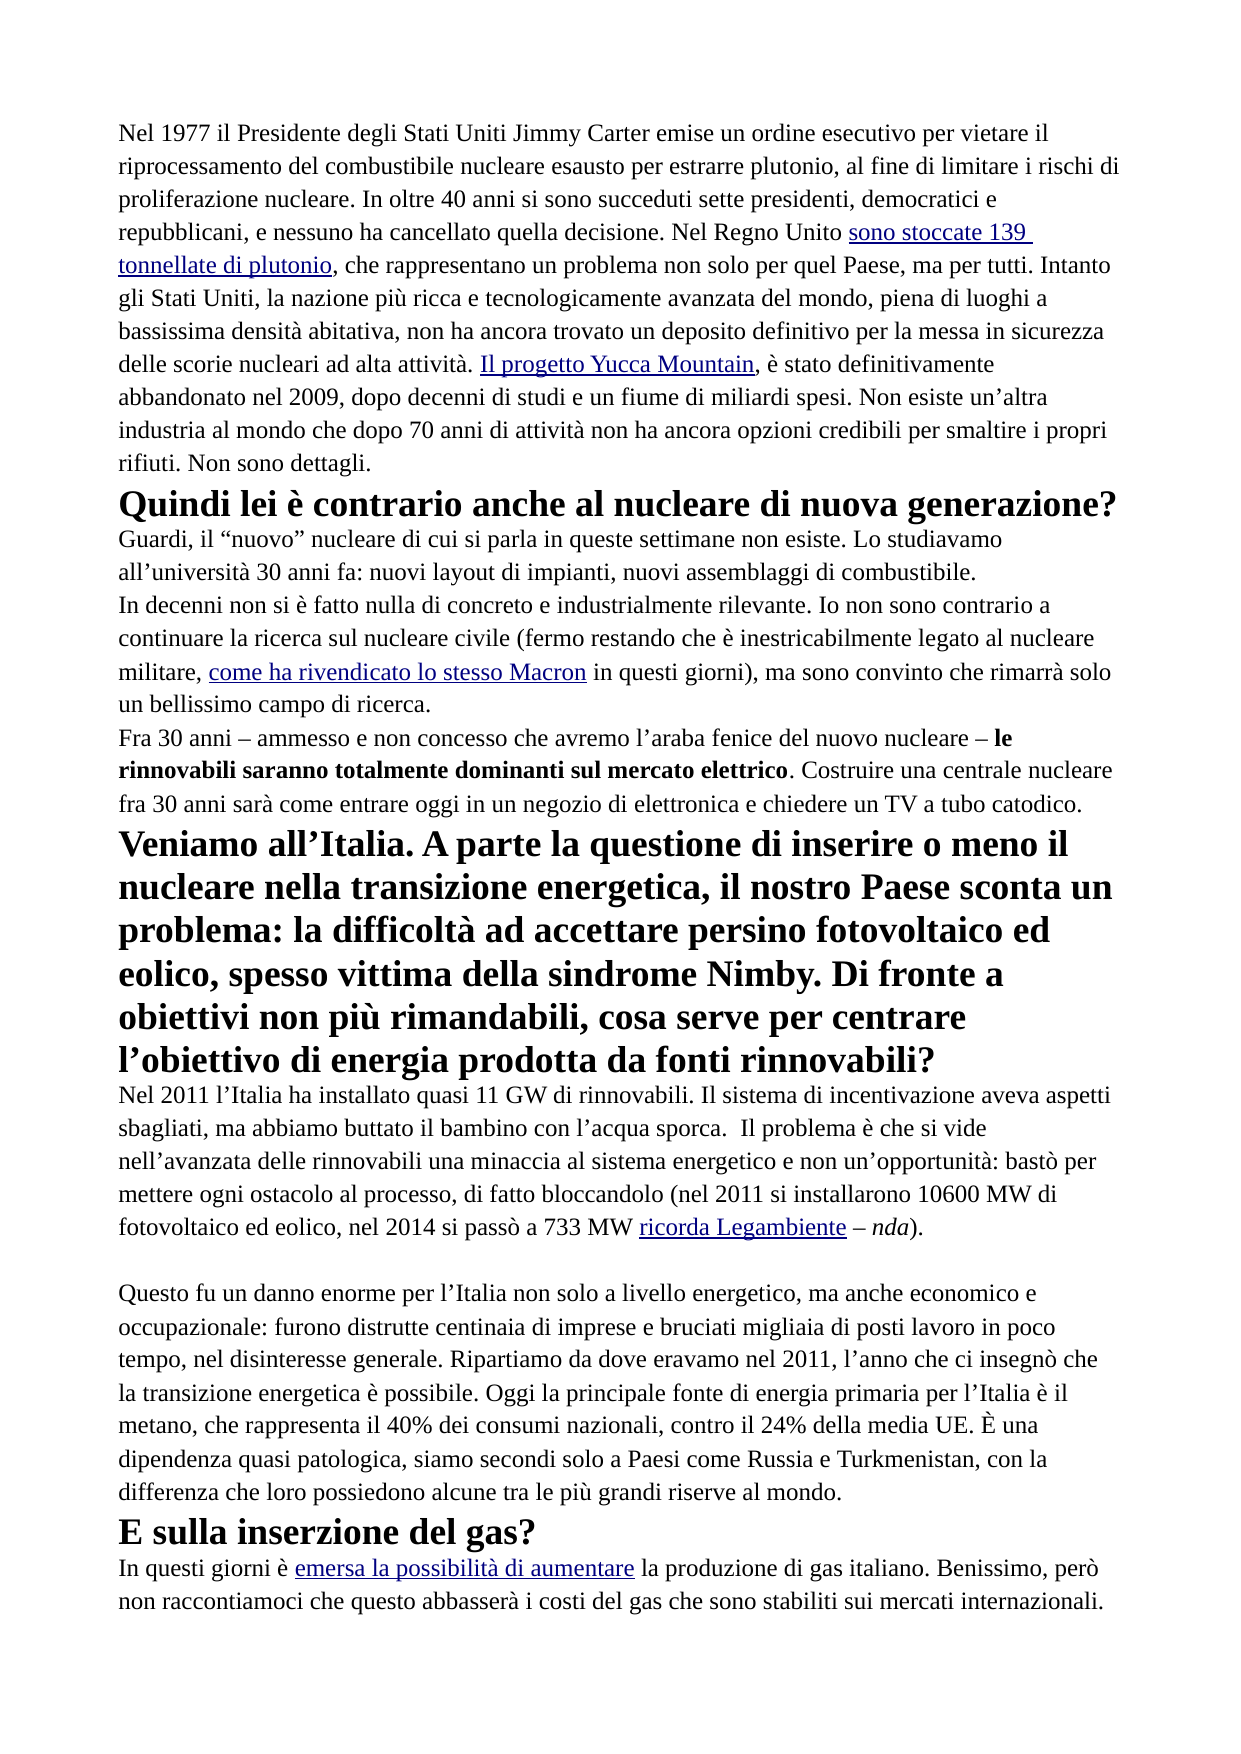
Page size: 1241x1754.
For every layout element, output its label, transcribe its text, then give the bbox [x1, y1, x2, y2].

text In questi giorni è emersa la possibilità di aumentare la produzione di gas italiano. Benissimo, però non raccontiamoci che questo abbasserà i costi del gas che sono stabiliti sui mercati internazionali. [118, 1553, 1122, 1614]
text Fra 30 anni – ammesso e non concesso che avremo l’araba fenice del nuovo nucleare – le rinnovabili saranno totalmente dominanti sul mercato elettrico. Costruire una centrale nucleare fra 30 anni sarà come entrare oggi in un negozio di elettronica e chiedere un TV a tubo catodico. [118, 723, 1122, 817]
text In decenni non si è fatto nulla di concreto e industrialmente rilevante. Io non sono contrario a continuare la ricerca sul nucleare civile (fermo restando che è inestricabilmente legato al nucleare militare, come ha rivendicato lo stesso Macron in questi giorni), ma sono convinto che rimarrà solo un bellissimo campo di ricerca. [118, 591, 1122, 718]
text Questo fu un danno enorme per l’Italia non solo a livello energetico, ma anche economico e occupazionale: furono distrutte centinaia di imprese e bruciati migliaia di posti lavoro in poco tempo, nel disinteresse generale. Ripartiamo da dove eravamo nel 2011, l’anno che ci insegnò che la transizione energetica è possibile. Oggi la principale fonte di energia primaria per l’Italia è il metano, che rappresenta il 40% dei consumi nazionali, contro il 24% della media UE. È una dipendenza quasi patologica, siamo secondi solo a Paesi come Russia e Turkmenistan, con la differenza che loro possiedono alcune tra le più grandi riserve al mondo. [118, 1278, 1122, 1505]
text Nel 1977 il Presidente degli Stati Uniti Jimmy Carter emise un ordine esecutivo per vietare il riprocessamento del combustibile nucleare esausto per estrarre plutonio, al fine di limitare i rischi di proliferazione nucleare. In oltre 40 anni si sono succeduti sette presidenti, democratici e repubblicani, e nessuno ha cancellato quella decisione. Nel Regno Unito sono stoccate 139 tonnellate di plutonio, che rappresentano un problema non solo per quel Paese, ma per tutti. Intanto gli Stati Uniti, la nazione più ricca e tecnologicamente avanzata del mondo, piena di luoghi a bassissima densità abitativa, non ha ancora trovato un deposito definitivo per la messa in sicurezza delle scorie nucleari ad alta attività. Il progetto Yucca Mountain, è stato definitivamente abbandonato nel 2009, dopo decenni di studi e un fiume di miliardi spesi. Non esiste un’altra industria al mondo che dopo 70 anni di attività non ha ancora opzioni credibili per smaltire i propri rifiuti. Non sono dettagli. [118, 118, 1122, 477]
subtitle E sulla inserzione del gas? [118, 1510, 1122, 1553]
subtitle Veniamo all’Italia. A parte la questione di inserire o meno il nucleare nella transizione energetica, il nostro Paese sconta un problema: la difficoltà ad accettare persino fotovoltaico ed eolico, spesso vittima della sindrome Nimby. Di fronte a obiettivi non più rimandabili, cosa serve per centrare l’obiettivo di energia prodotta da fonti rinnovabili? [118, 822, 1122, 1080]
text Guardi, il “nuovo” nucleare di cui si parla in queste settimane non esiste. Lo studiavamo all’università 30 anni fa: nuovi layout di impianti, nuovi assemblaggi di combustibile. [118, 524, 1122, 586]
text Nel 2011 l’Italia ha installato quasi 11 GW di rinnovabili. Il sistema di incentivazione aveva aspetti sbagliati, ma abbiamo buttato il bambino con l’acqua sporca. Il problema è che si vide nell’avanzata delle rinnovabili una minaccia al sistema energetico e non un’opportunità: bastò per mettere ogni ostacolo al processo, di fatto bloccandolo (nel 2011 si installarono 10600 MW di fotovoltaico ed eolico, nel 2014 si passò a 733 MW ricorda Legambiente – nda). [118, 1080, 1122, 1241]
subtitle Quindi lei è contrario anche al nucleare di nuova generazione? [118, 481, 1122, 524]
